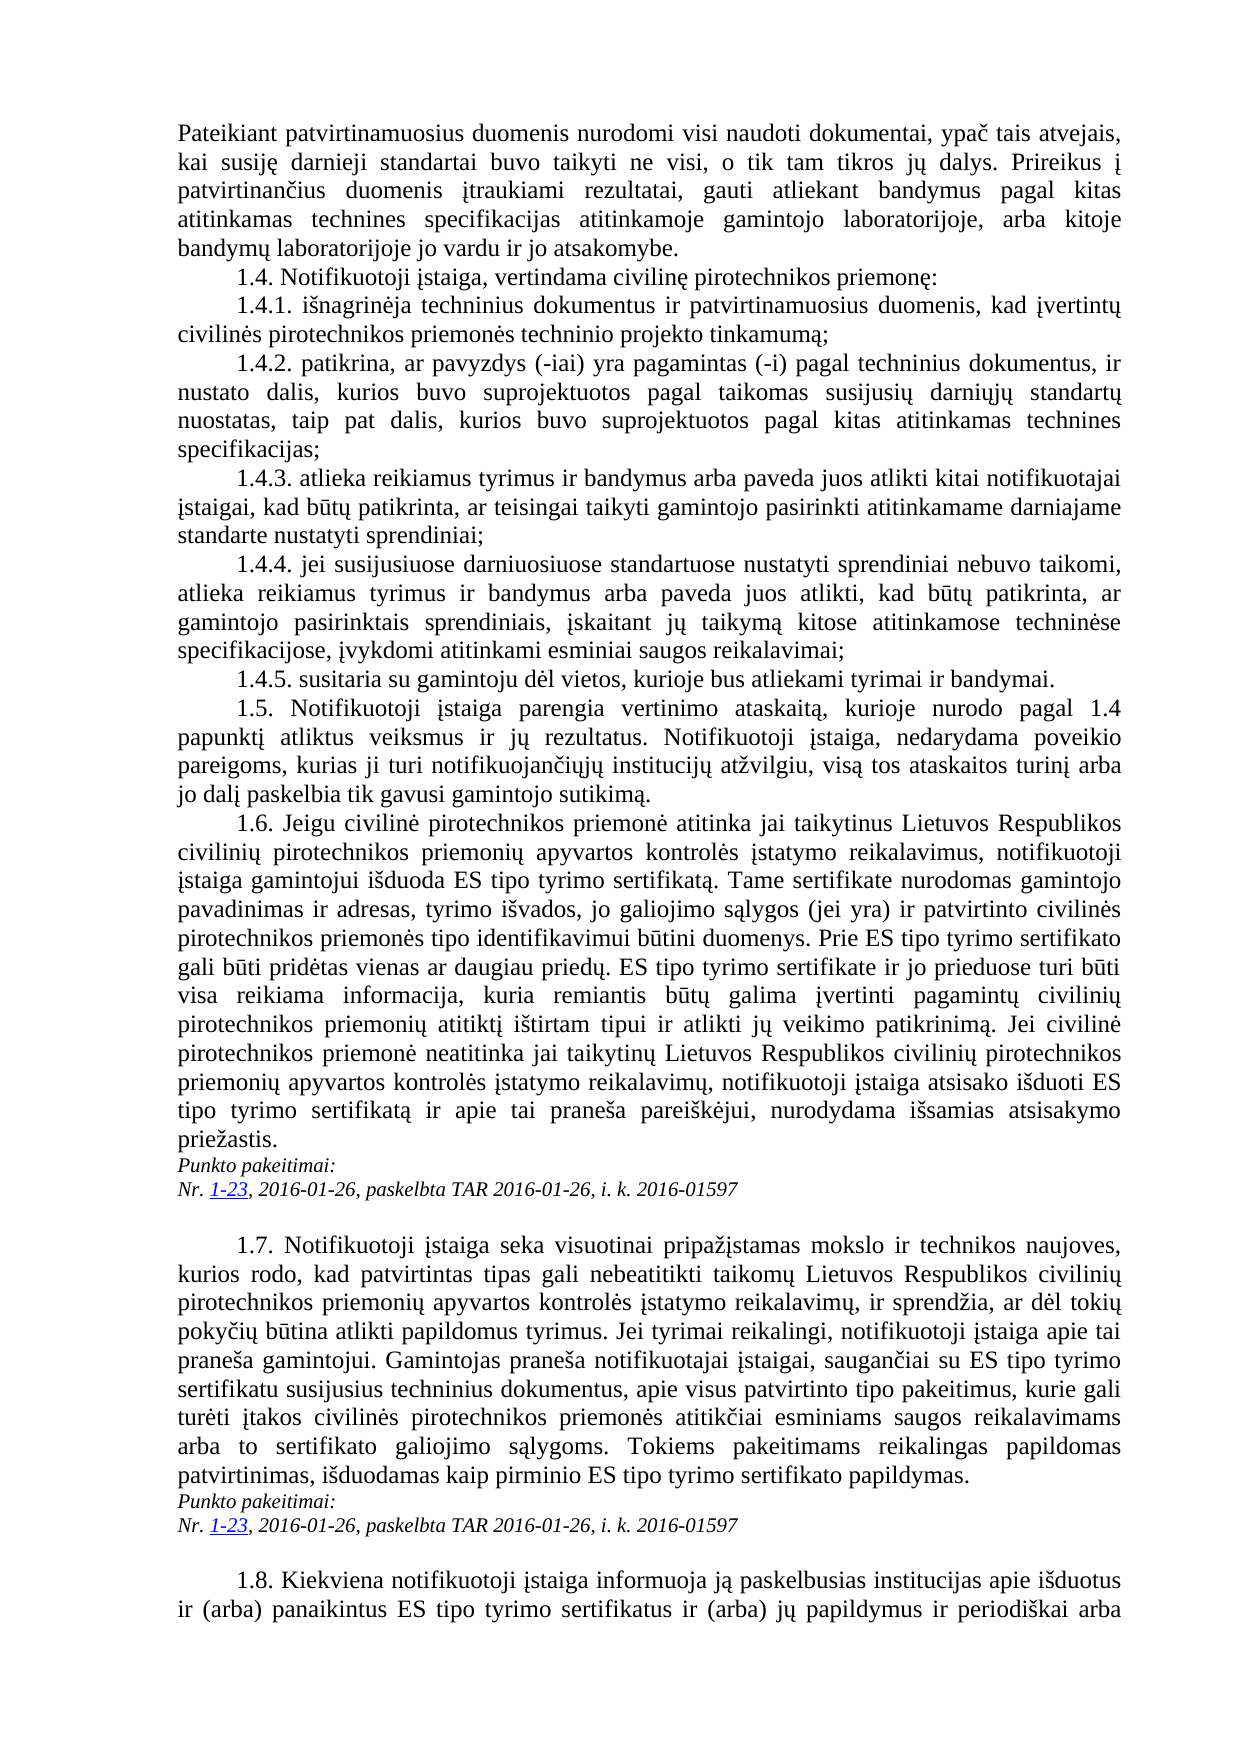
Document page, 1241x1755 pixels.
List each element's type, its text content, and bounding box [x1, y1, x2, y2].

text Nr. 1-23, 2016-01-26, paskelbta TAR 2016-01-26, i. k. 2016-01597 [177, 1513, 1122, 1537]
text 1.4. Notifikuotoji įstaiga, vertindama civilinę pirotechnikos priemonę: [177, 262, 1122, 291]
text Punkto pakeitimai: [177, 1153, 1122, 1177]
text 1.8. Kiekviena notifikuotoji įstaiga informuoja ją paskelbusias institucijas apie išduotus ir (arba) panaikintus ES tipo tyrimo sertifikatus ir (arba) jų papildymus ir periodiškai arba [177, 1566, 1122, 1623]
text 1.4.2. patikrina, ar pavyzdys (-iai) yra pagamintas (-i) pagal techninius dokumentus, ir nustato dalis, kurios buvo suprojektuotos pagal taikomas susijusių darniųjų standartų nuostatas, taip pat dalis, kurios buvo suprojektuotos pagal kitas atitinkamas technines specifikacijas; [177, 348, 1122, 463]
text 1.4.1. išnagrinėja techninius dokumentus ir patvirtinamuosius duomenis, kad įvertintų civilinės pirotechnikos priemonės techninio projekto tinkamumą; [177, 291, 1122, 348]
text 1.6. Jeigu civilinė pirotechnikos priemonė atitinka jai taikytinus Lietuvos Respublikos civilinių pirotechnikos priemonių apyvartos kontrolės įstatymo reikalavimus, notifikuotoji įstaiga gamintojui išduoda ES tipo tyrimo sertifikatą. Tame sertifikate nurodomas gamintojo pavadinimas ir adresas, tyrimo išvados, jo galiojimo sąlygos (jei yra) ir patvirtinto civilinės pirotechnikos priemonės tipo identifikavimui būtini duomenys. Prie ES tipo tyrimo sertifikato gali būti pridėtas vienas ar daugiau priedų. ES tipo tyrimo sertifikate ir jo prieduose turi būti visa reikiama informacija, kuria remiantis būtų galima įvertinti pagamintų civilinių pirotechnikos priemonių atitiktį ištirtam tipui ir atlikti jų veikimo patikrinimą. Jei civilinė pirotechnikos priemonė neatitinka jai taikytinų Lietuvos Respublikos civilinių pirotechnikos priemonių apyvartos kontrolės įstatymo reikalavimų, notifikuotoji įstaiga atsisako išduoti ES tipo tyrimo sertifikatą ir apie tai praneša pareiškėjui, nurodydama išsamias atsisakymo priežastis. [177, 808, 1122, 1153]
text 1.4.3. atlieka reikiamus tyrimus ir bandymus arba paveda juos atlikti kitai notifikuotajai įstaigai, kad būtų patikrinta, ar teisingai taikyti gamintojo pasirinkti atitinkamame darniajame standarte nustatyti sprendiniai; [177, 463, 1122, 549]
text 1.5. Notifikuotoji įstaiga parengia vertinimo ataskaitą, kurioje nurodo pagal 1.4 papunktį atliktus veiksmus ir jų rezultatus. Notifikuotoji įstaiga, nedarydama poveikio pareigoms, kurias ji turi notifikuojančiųjų institucijų atžvilgiu, visą tos ataskaitos turinį arba jo dalį paskelbia tik gavusi gamintojo sutikimą. [177, 693, 1122, 808]
text 1.7. Notifikuotoji įstaiga seka visuotinai pripažįstamas mokslo ir technikos naujoves, kurios rodo, kad patvirtintas tipas gali nebeatitikti taikomų Lietuvos Respublikos civilinių pirotechnikos priemonių apyvartos kontrolės įstatymo reikalavimų, ir sprendžia, ar dėl tokių pokyčių būtina atlikti papildomus tyrimus. Jei tyrimai reikalingi, notifikuotoji įstaiga apie tai praneša gamintojui. Gamintojas praneša notifikuotajai įstaigai, saugančiai su ES tipo tyrimo sertifikatu susijusius techninius dokumentus, apie visus patvirtinto tipo pakeitimus, kurie gali turėti įtakos civilinės pirotechnikos priemonės atitikčiai esminiams saugos reikalavimams arba to sertifikato galiojimo sąlygoms. Tokiems pakeitimams reikalingas papildomas patvirtinimas, išduodamas kaip pirminio ES tipo tyrimo sertifikato papildymas. [177, 1230, 1122, 1489]
text Nr. 1-23, 2016-01-26, paskelbta TAR 2016-01-26, i. k. 2016-01597 [177, 1177, 1122, 1201]
text 1.4.5. susitaria su gamintoju dėl vietos, kurioje bus atliekami tyrimai ir bandymai. [177, 664, 1122, 693]
text Punkto pakeitimai: [177, 1489, 1122, 1513]
text 1.4.4. jei susijusiuose darniuosiuose standartuose nustatyti sprendiniai nebuvo taikomi, atlieka reikiamus tyrimus ir bandymus arba paveda juos atlikti, kad būtų patikrinta, ar gamintojo pasirinktais sprendiniais, įskaitant jų taikymą kitose atitinkamose techninėse specifikacijose, įvykdomi atitinkami esminiai saugos reikalavimai; [177, 549, 1122, 664]
text Pateikiant patvirtinamuosius duomenis nurodomi visi naudoti dokumentai, ypač tais atvejais, kai susiję darnieji standartai buvo taikyti ne visi, o tik tam tikros jų dalys. Prireikus į patvirtinančius duomenis įtraukiami rezultatai, gauti atliekant bandymus pagal kitas atitinkamas technines specifikacijas atitinkamoje gamintojo laboratorijoje, arba kitoje bandymų laboratorijoje jo vardu ir jo atsakomybe. [177, 118, 1122, 262]
